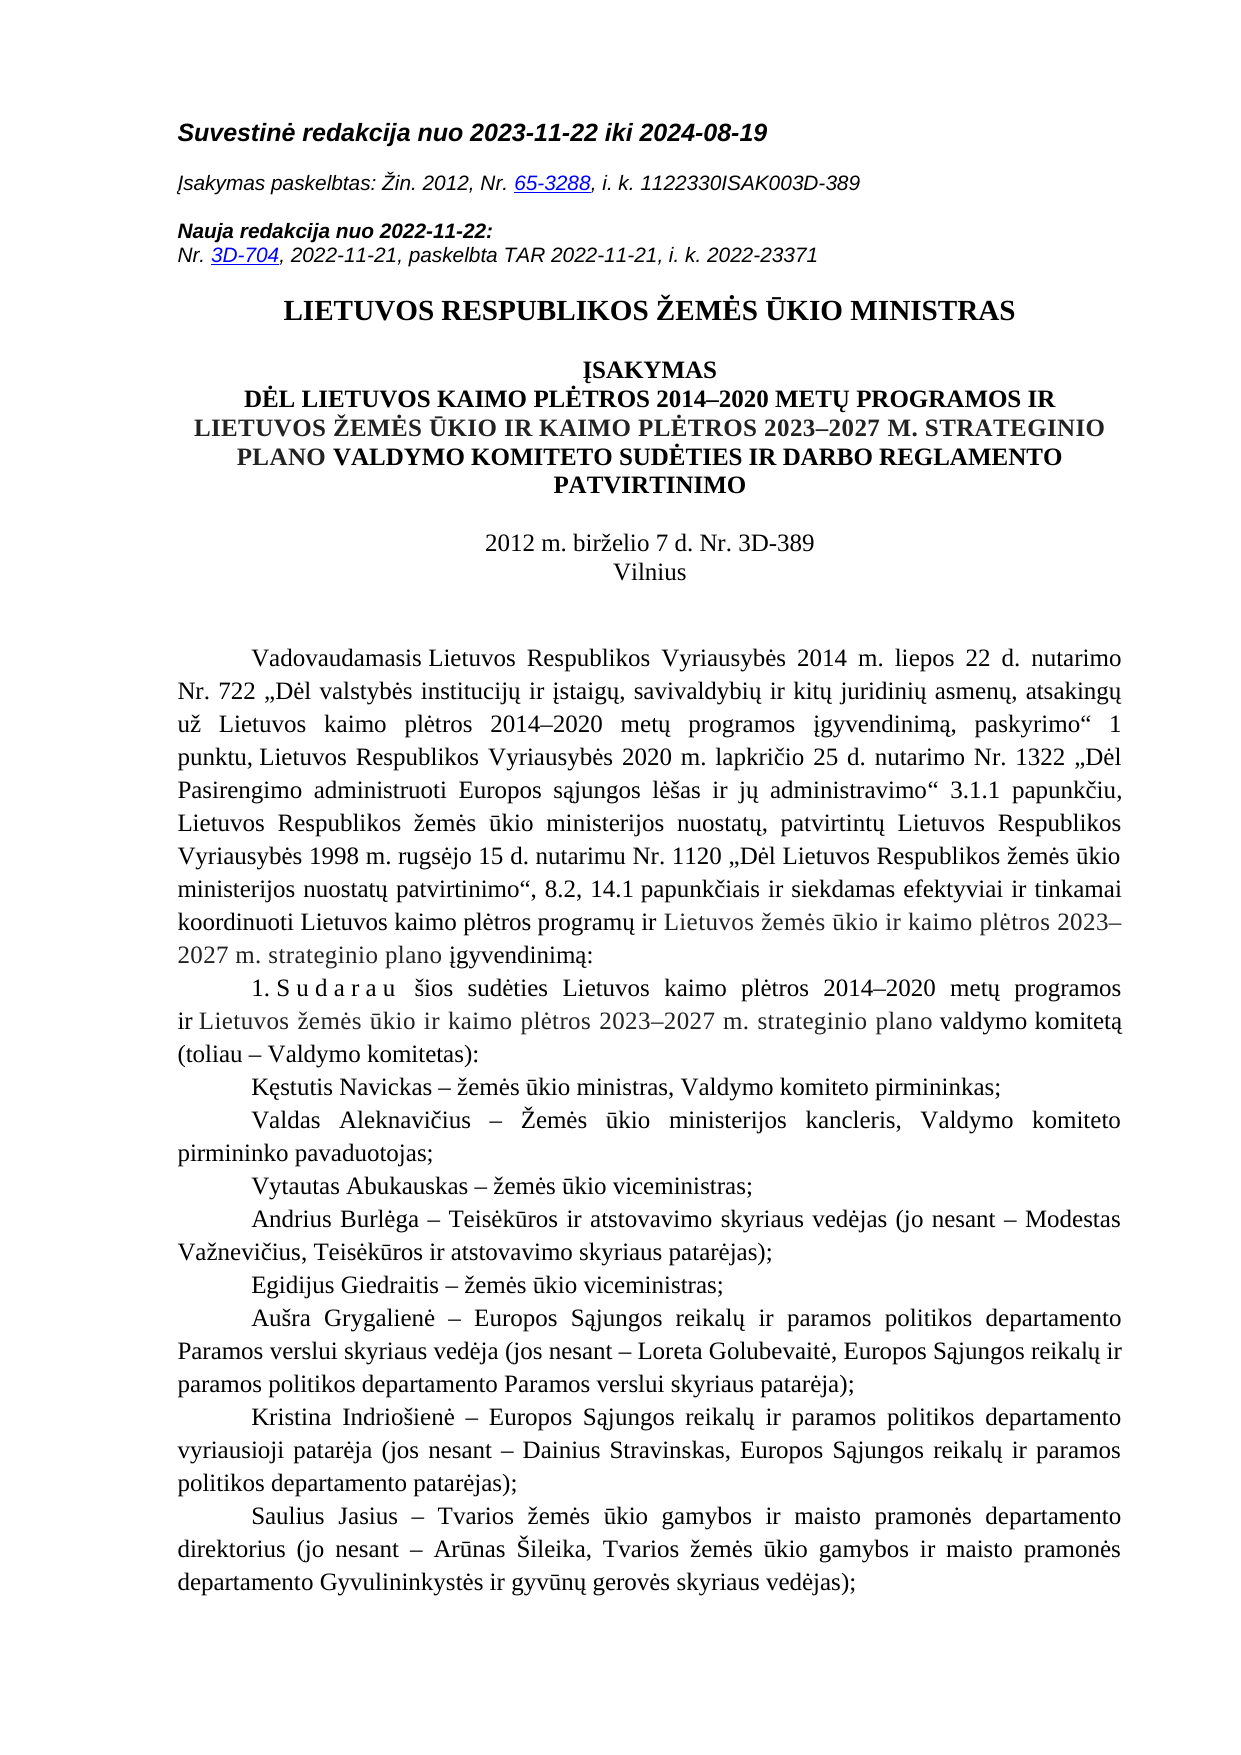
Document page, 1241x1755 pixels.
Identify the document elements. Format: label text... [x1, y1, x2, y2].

text Kęstutis Navickas – žemės ūkio ministras, Valdymo komiteto pirmininkas; [177, 1072, 1122, 1101]
text Valdas Aleknavičius – Žemės ūkio ministerijos kancleris, Valdymo komiteto pirmininko pavaduotojas; [177, 1105, 1122, 1167]
text Kristina Indriošienė – Europos Sąjungos reikalų ir paramos politikos departamento vyriausioji patarėja (jos nesant – Dainius Stravinskas, Europos Sąjungos reikalų ir paramos politikos departamento patarėjas); [177, 1402, 1122, 1497]
text 2012 m. birželio 7 d. Nr. 3D-389 [177, 528, 1122, 557]
text Aušra Grygalienė – Europos Sąjungos reikalų ir paramos politikos departamento Paramos verslui skyriaus vedėja (jos nesant – Loreta Golubevaitė, Europos Sąjungos reikalų ir paramos politikos departamento Paramos verslui skyriaus patarėja); [177, 1303, 1122, 1398]
text Nr. 3D-704, 2022-11-21, paskelbta TAR 2022-11-21, i. k. 2022-23371 [177, 243, 1122, 267]
text 1. Sudarau šios sudėties Lietuvos kaimo plėtros 2014–2020 metų programos ir Lietuvos žemės ūkio ir kaimo plėtros 2023–2027 m. strateginio plano valdymo komitetą (toliau – Valdymo komitetas): [177, 973, 1122, 1068]
text LIETUVOS RESPUBLIKOS ŽEMĖS ŪKIO MINISTRAS [177, 293, 1122, 327]
text Vadovaudamasis Lietuvos Respublikos Vyriausybės 2014 m. liepos 22 d. nutarimo Nr. 722 „Dėl valstybės institucijų ir įstaigų, savivaldybių ir kitų juridinių asmenų, atsakingų už Lietuvos kaimo plėtros 2014–2020 metų programos įgyvendinimą, paskyrimo“ 1 punktu, Lietuvos Respublikos Vyriausybės 2020 m. lapkričio 25 d. nutarimo Nr. 1322 „Dėl Pasirengimo administruoti Europos sąjungos lėšas ir jų administravimo“ 3.1.1 papunkčiu, Lietuvos Respublikos žemės ūkio ministerijos nuostatų, patvirtintų Lietuvos Respublikos Vyriausybės 1998 m. rugsėjo 15 d. nutarimu Nr. 1120 „Dėl Lietuvos Respublikos žemės ūkio ministerijos nuostatų patvirtinimo“, 8.2, 14.1 papunkčiais ir siekdamas efektyviai ir tinkamai koordinuoti Lietuvos kaimo plėtros programų ir Lietuvos žemės ūkio ir kaimo plėtros 2023–2027 m. strateginio plano įgyvendinimą: [177, 643, 1122, 969]
text Nauja redakcija nuo 2022-11-22: [177, 219, 1122, 243]
text Suvestinė redakcija nuo 2023-11-22 iki 2024-08-19 [177, 118, 1122, 147]
text Vytautas Abukauskas – žemės ūkio viceministras; [177, 1171, 1122, 1200]
text Egidijus Giedraitis – žemės ūkio viceministras; [177, 1270, 1122, 1299]
text Saulius Jasius – Tvarios žemės ūkio gamybos ir maisto pramonės departamento direktorius (jo nesant – Arūnas Šileika, Tvarios žemės ūkio gamybos ir maisto pramonės departamento Gyvulininkystės ir gyvūnų gerovės skyriaus vedėjas); [177, 1501, 1122, 1596]
text Vilnius [177, 557, 1122, 585]
text DĖL LIETUVOS KAIMO PLĖTROS 2014–2020 METŲ PROGRAMOS IR LIETUVOS ŽEMĖS ŪKIO IR KAIMO PLĖTROS 2023–2027 M. STRATEGINIO PLANO VALDYMO KOMITETO SUDĖTIES IR DARBO REGLAMENTO PATVIRTINIMO [177, 384, 1122, 499]
text ĮSAKYMAS [177, 355, 1122, 384]
text Andrius Burlėga – Teisėkūros ir atstovavimo skyriaus vedėjas (jo nesant – Modestas Važnevičius, Teisėkūros ir atstovavimo skyriaus patarėjas); [177, 1204, 1122, 1266]
text Įsakymas paskelbtas: Žin. 2012, Nr. 65-3288, i. k. 1122330ISAK003D-389 [177, 171, 1122, 195]
